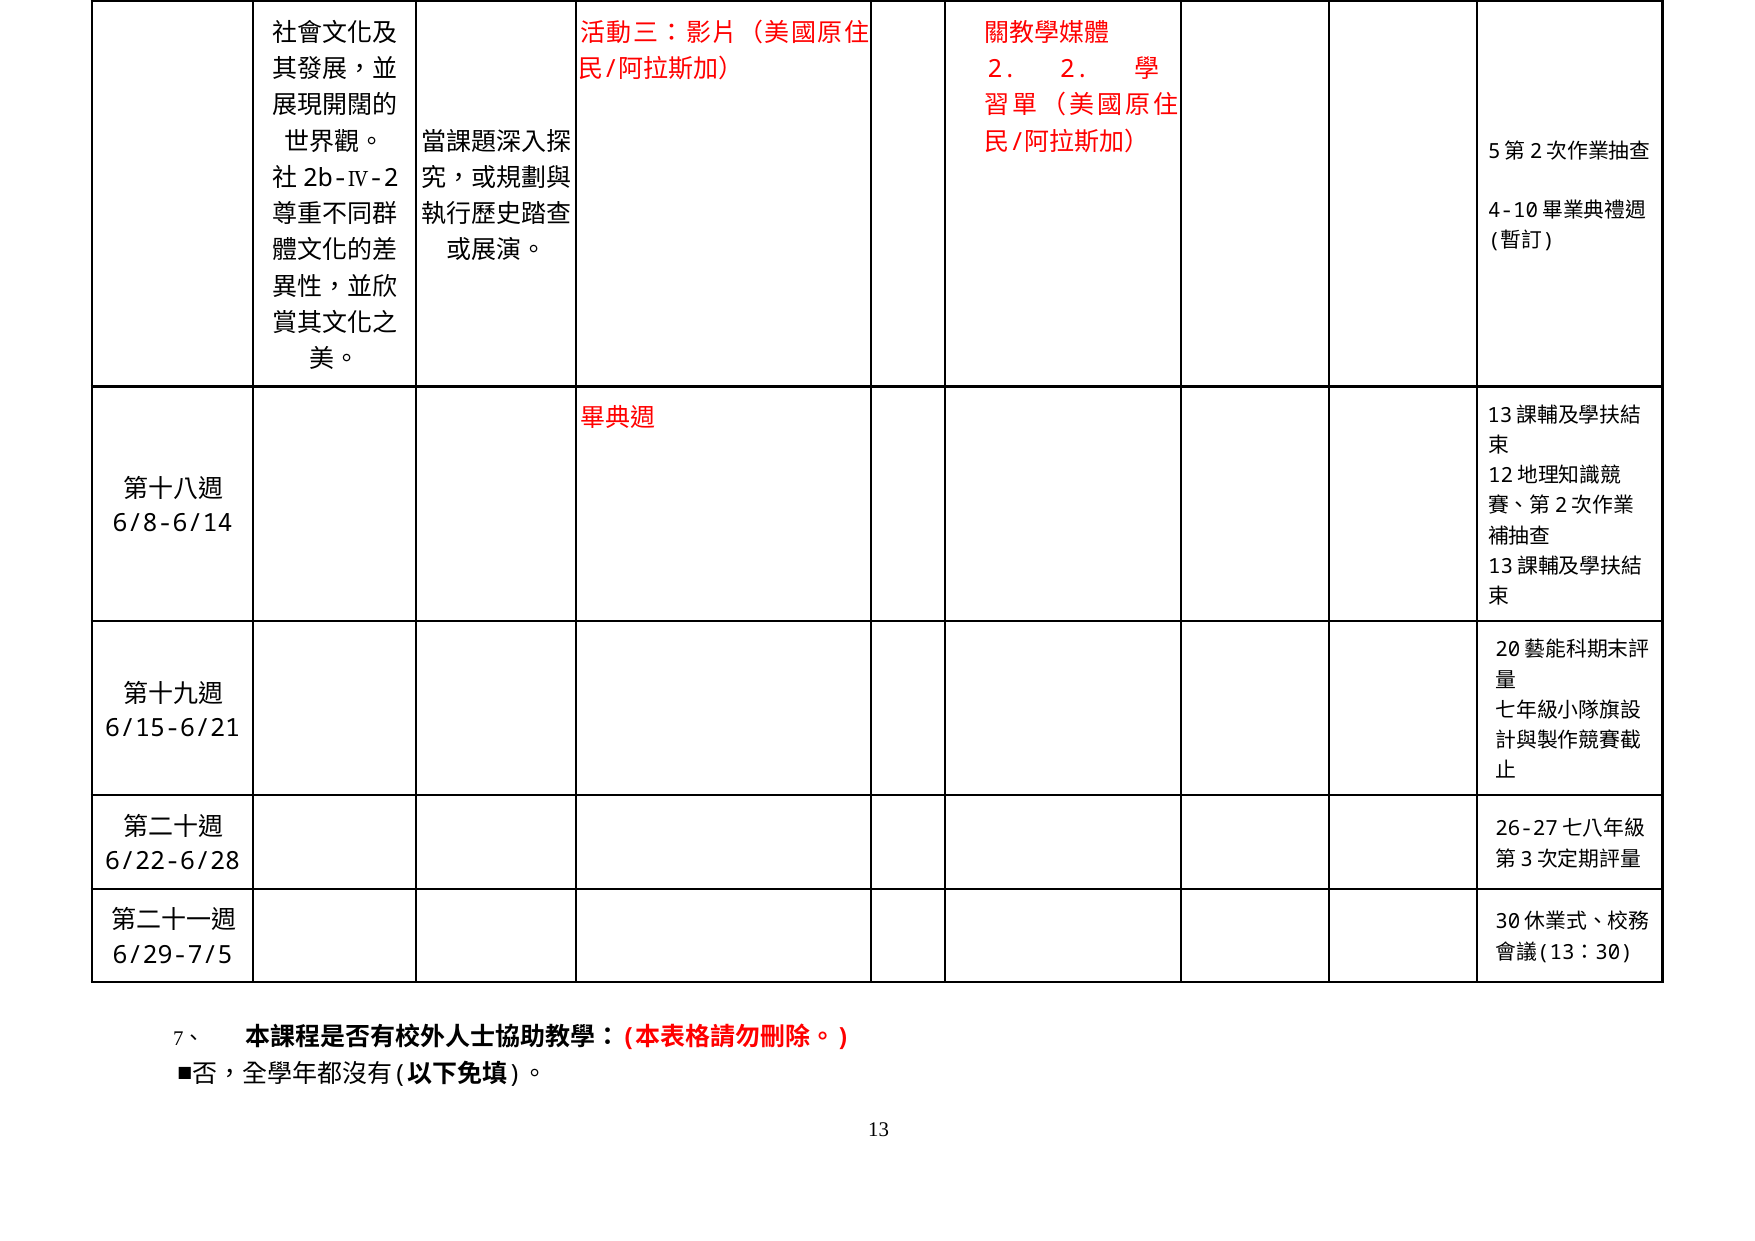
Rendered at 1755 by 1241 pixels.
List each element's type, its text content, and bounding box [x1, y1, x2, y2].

text ■否，全學年都沒有(以下免填)。 [121, 1053, 1636, 1089]
table_cell 畢典週 [577, 388, 870, 620]
table_cell 20藝能科期末評量 七年級小隊旗設計與製作競賽截止 [1478, 622, 1661, 794]
table_cell [254, 890, 415, 981]
table_cell 第十八週6/8-6/14 [93, 388, 252, 620]
list 本課程是否有校外人士協助教學：(本表格請勿刪除。) [171, 1017, 1636, 1053]
table_cell [1330, 796, 1476, 887]
table_cell [946, 796, 1180, 887]
table_cell [1182, 796, 1328, 887]
table_cell 30休業式、校務會議(13：30) [1478, 890, 1661, 981]
table_cell 影音資料與網路資源等相關教學媒體 2. 學習單（美國原住民/阿拉斯加） [946, 2, 1180, 385]
table_cell [872, 890, 944, 981]
table_cell 26-27七八年級第3次定期評量 [1478, 796, 1661, 887]
table_cell [872, 388, 944, 620]
table_cell [1182, 622, 1328, 794]
table_cell [1182, 388, 1328, 620]
table_cell [946, 890, 1180, 981]
table_cell [946, 388, 1180, 620]
table_cell [1182, 890, 1328, 981]
table_cell [254, 622, 415, 794]
table_cell 13課輔及學扶結束 12地理知識競賽、第2次作業補抽查 13課輔及學扶結束 [1478, 388, 1661, 620]
table_cell 活動三：影片（美國原住民/阿拉斯加） [577, 2, 870, 385]
table_cell [417, 890, 575, 981]
table_cell [872, 622, 944, 794]
table_cell [417, 622, 575, 794]
table_cell [254, 796, 415, 887]
table_cell [946, 622, 1180, 794]
table_cell [1330, 2, 1476, 385]
table_cell [872, 796, 944, 887]
table_cell [417, 388, 575, 620]
table_cell [1330, 890, 1476, 981]
table_cell 第二十一週6/29-7/5 [93, 890, 252, 981]
table_cell [872, 2, 944, 385]
table_cell 社會文化及其發展，並展現開闊的世界觀。 社2b-Ⅳ-2 尊重不同群體文化的差異性，並欣賞其文化之美。 [254, 2, 415, 385]
table_cell 第二十週6/22-6/28 [93, 796, 252, 887]
table_cell [577, 890, 870, 981]
table_cell 當課題深入探究，或規劃與執行歷史踏查或展演。 [417, 2, 575, 385]
table_cell [254, 388, 415, 620]
table_cell [577, 796, 870, 887]
table_cell 5第2次作業抽查 4-10畢業典禮週(暫訂) [1478, 2, 1661, 385]
table_cell [577, 622, 870, 794]
table_cell 第十九週6/15-6/21 [93, 622, 252, 794]
table_cell [1182, 2, 1328, 385]
table_cell [417, 796, 575, 887]
table_cell [93, 2, 252, 385]
table_cell [1330, 622, 1476, 794]
table_cell [1330, 388, 1476, 620]
